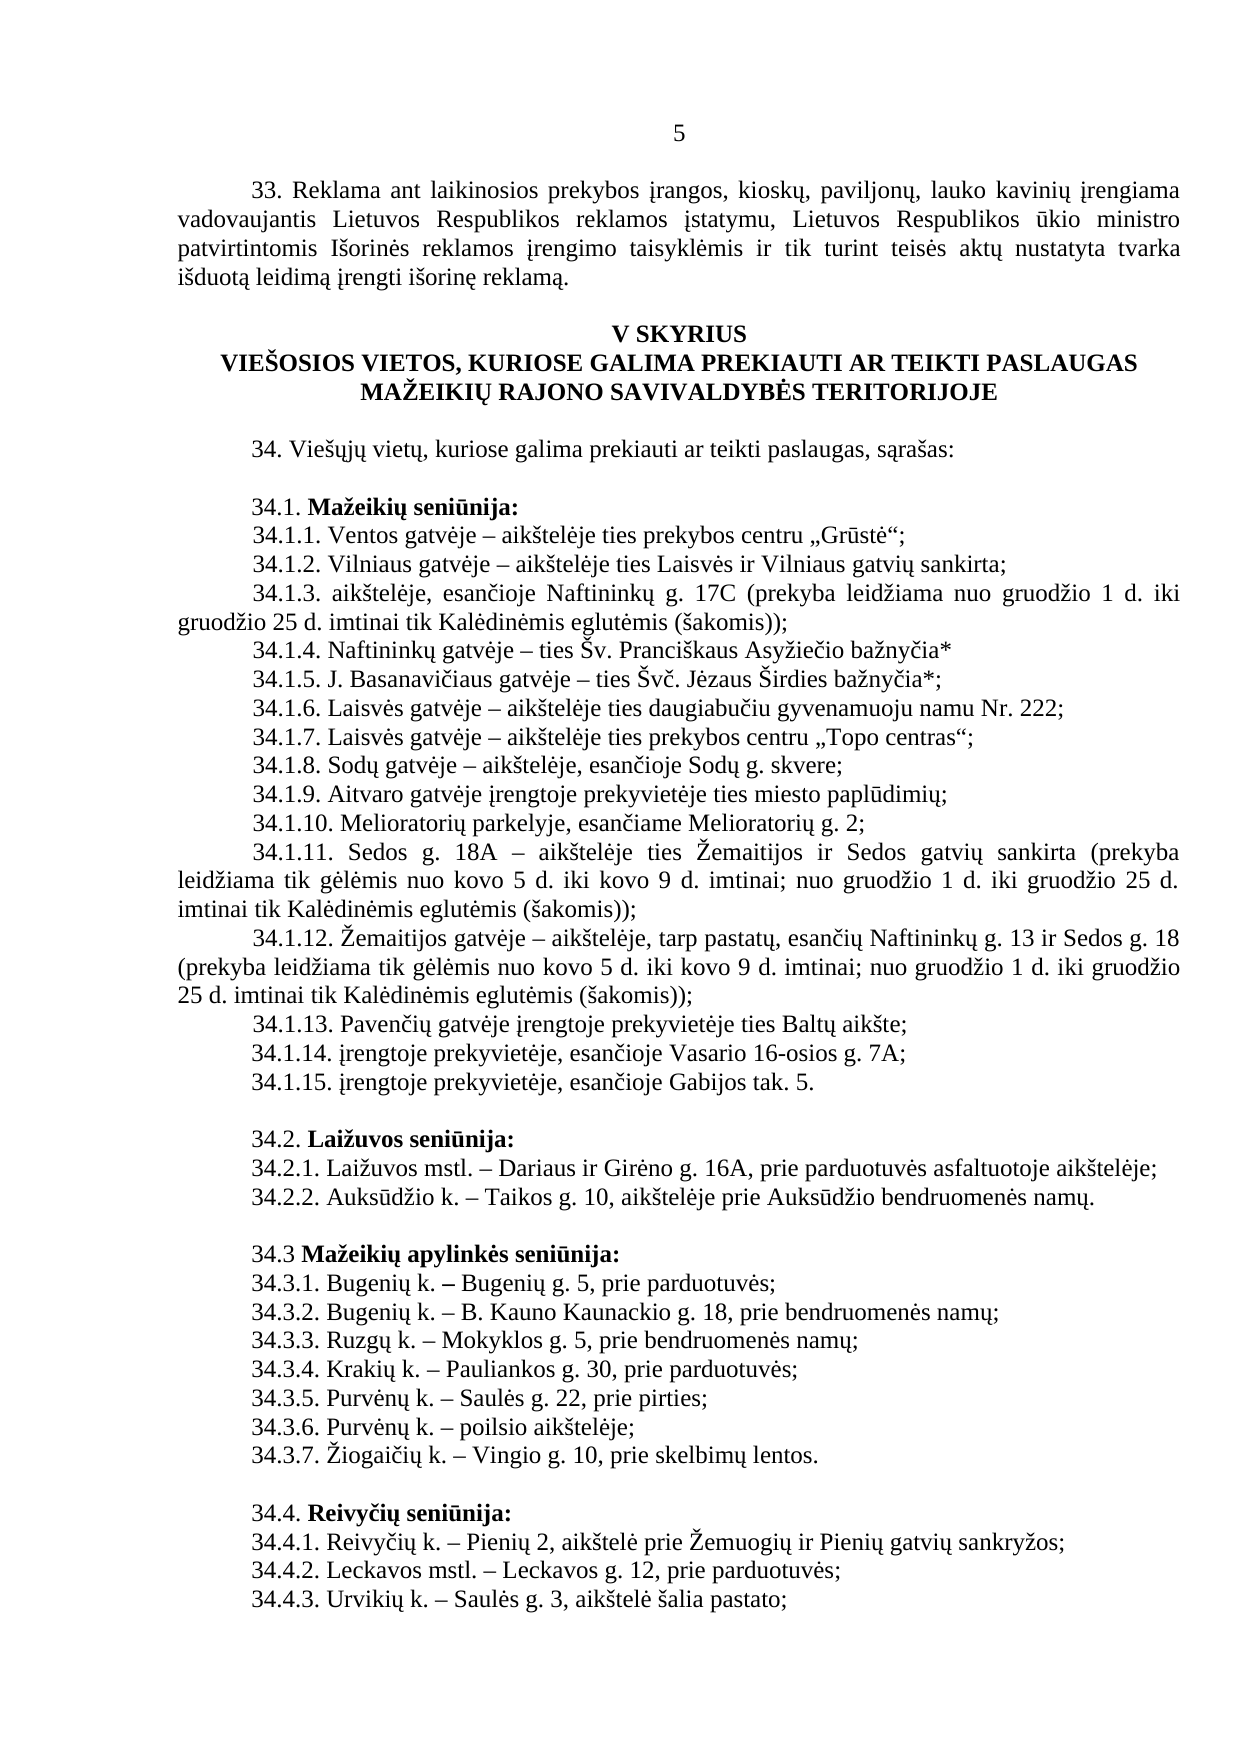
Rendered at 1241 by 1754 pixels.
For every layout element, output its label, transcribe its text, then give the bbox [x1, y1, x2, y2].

text 34.1.11. Sedos g. 18A – aikštelėje ties Žemaitijos ir Sedos gatvių sankirta (prekyba leidžiama tik gėlėmis nuo kovo 5 d. iki kovo 9 d. imtinai; nuo gruodžio 1 d. iki gruodžio 25 d. imtinai tik Kalėdinėmis eglutėmis (šakomis)); [177, 837, 1181, 923]
text 34.2.2. Auksūdžio k. – Taikos g. 10, aikštelėje prie Auksūdžio bendruomenės namų. [177, 1182, 1181, 1211]
text 34.1.15. įrengtoje prekyvietėje, esančioje Gabijos tak. 5. [177, 1067, 1181, 1096]
text 34.1.3. aikštelėje, esančioje Naftininkų g. 17C (prekyba leidžiama nuo gruodžio 1 d. iki gruodžio 25 d. imtinai tik Kalėdinėmis eglutėmis (šakomis)); [177, 578, 1181, 636]
text 34.3.5. Purvėnų k. – Saulės g. 22, prie pirties; [177, 1383, 1181, 1412]
text 34.3.6. Purvėnų k. – poilsio aikštelėje; [177, 1412, 1181, 1441]
text 33. Reklama ant laikinosios prekybos įrangos, kioskų, paviljonų, lauko kavinių įrengiama vadovaujantis Lietuvos Respublikos reklamos įstatymu, Lietuvos Respublikos ūkio ministro patvirtintomis Išorinės reklamos įrengimo taisyklėmis ir tik turint teisės aktų nustatyta tvarka išduotą leidimą įrengti išorinę reklamą. [177, 176, 1181, 291]
text 34.3.2. Bugenių k. – B. Kauno Kaunackio g. 18, prie bendruomenės namų; [177, 1297, 1181, 1326]
text 34.2. Laižuvos seniūnija: [177, 1124, 1181, 1153]
text 34.3.7. Žiogaičių k. – Vingio g. 10, prie skelbimų lentos. [177, 1441, 1181, 1469]
text 34.2.1. Laižuvos mstl. – Dariaus ir Girėno g. 16A, prie parduotuvės asfaltuotoje aikštelėje; [177, 1153, 1181, 1182]
text 34.1.1. Ventos gatvėje – aikštelėje ties prekybos centru „Grūstė“; [177, 521, 1181, 549]
text 34.1.4. Naftininkų gatvėje – ties Šv. Pranciškaus Asyžiečio bažnyčia* [177, 636, 1181, 664]
text 34.1.13. Pavenčių gatvėje įrengtoje prekyvietėje ties Baltų aikšte; [177, 1009, 1181, 1038]
text 34.1.5. J. Basanavičiaus gatvėje – ties Švč. Jėzaus Širdies bažnyčia*; [177, 664, 1181, 693]
text 34.4. Reivyčių seniūnija: [177, 1498, 1181, 1527]
text 34.4.2. Leckavos mstl. – Leckavos g. 12, prie parduotuvės; [177, 1556, 1181, 1584]
text 34.1.8. Sodų gatvėje – aikštelėje, esančioje Sodų g. skvere; [177, 751, 1181, 779]
text 34.1.2. Vilniaus gatvėje – aikštelėje ties Laisvės ir Vilniaus gatvių sankirta; [177, 549, 1181, 578]
text 34.3 Mažeikių apylinkės seniūnija: [177, 1239, 1181, 1268]
text 34.1.14. įrengtoje prekyvietėje, esančioje Vasario 16-osios g. 7A; [177, 1038, 1181, 1067]
text 34.1.9. Aitvaro gatvėje įrengtoje prekyvietėje ties miesto paplūdimių; [177, 779, 1181, 808]
text 34.4.3. Urvikių k. – Saulės g. 3, aikštelė šalia pastato; [177, 1584, 1181, 1613]
text 34.1.7. Laisvės gatvėje – aikštelėje ties prekybos centru „Topo centras“; [177, 722, 1181, 751]
text 34.3.1. Bugenių k. – Bugenių g. 5, prie parduotuvės; [177, 1268, 1181, 1297]
text 34.1. Mažeikių seniūnija: [177, 492, 1181, 521]
text 34.3.3. Ruzgų k. – Mokyklos g. 5, prie bendruomenės namų; [177, 1326, 1181, 1354]
text 34.1.10. Melioratorių parkelyje, esančiame Melioratorių g. 2; [177, 808, 1181, 837]
text 34.4.1. Reivyčių k. – Pienių 2, aikštelė prie Žemuogių ir Pienių gatvių sankryžos; [177, 1527, 1181, 1556]
text 34.1.6. Laisvės gatvėje – aikštelėje ties daugiabučiu gyvenamuoju namu Nr. 222; [177, 693, 1181, 722]
text V SKYRIUS [177, 319, 1181, 348]
text 34.3.4. Krakių k. – Pauliankos g. 30, prie parduotuvės; [177, 1354, 1181, 1383]
text VIEŠOSIOS VIETOS, KURIOSE GALIMA PREKIAUTI AR TEIKTI PASLAUGAS MAŽEIKIŲ RAJONO SAVIVALDYBĖS TERITORIJOJE [177, 348, 1181, 406]
text 34.1.12. Žemaitijos gatvėje – aikštelėje, tarp pastatų, esančių Naftininkų g. 13 ir Sedos g. 18 (prekyba leidžiama tik gėlėmis nuo kovo 5 d. iki kovo 9 d. imtinai; nuo gruodžio 1 d. iki gruodžio 25 d. imtinai tik Kalėdinėmis eglutėmis (šakomis)); [177, 923, 1181, 1009]
text 34. Viešųjų vietų, kuriose galima prekiauti ar teikti paslaugas, sąrašas: [177, 434, 1181, 463]
